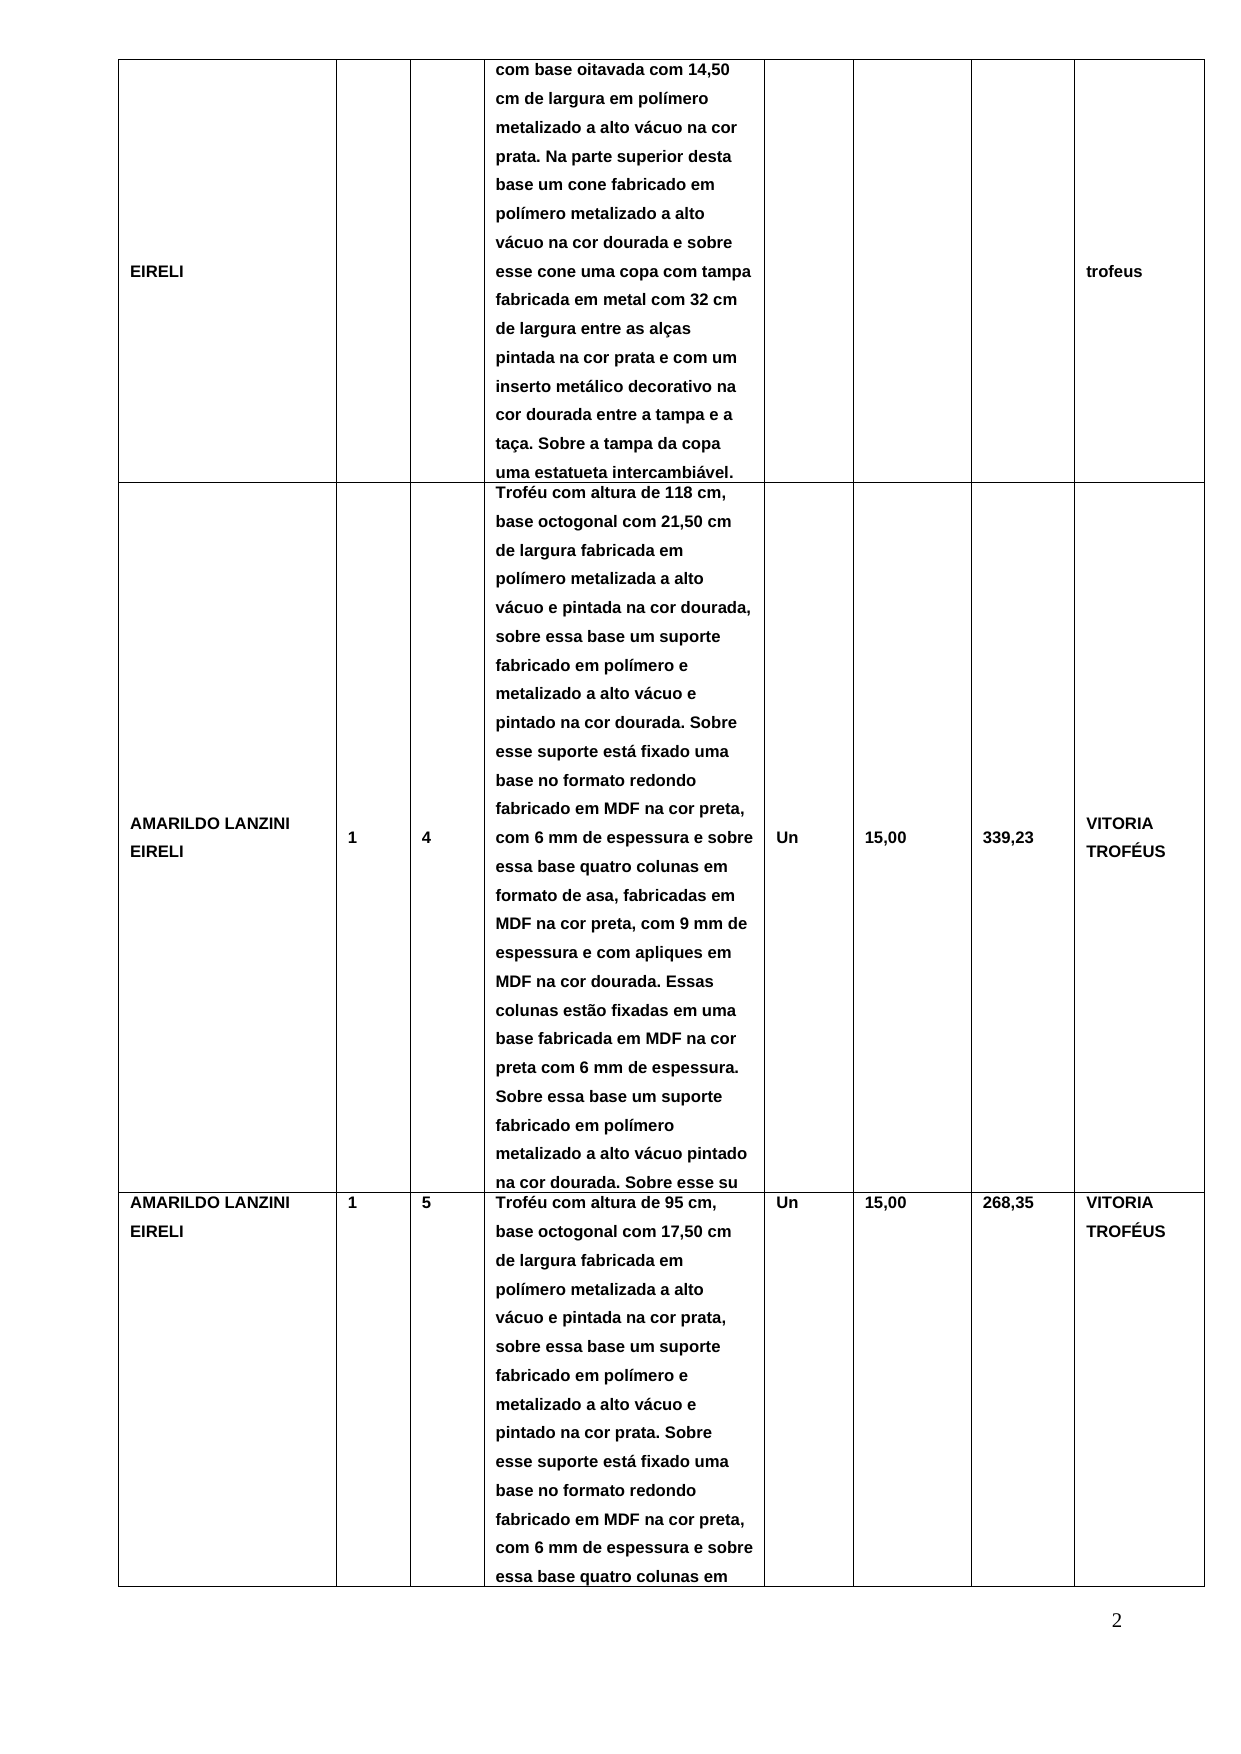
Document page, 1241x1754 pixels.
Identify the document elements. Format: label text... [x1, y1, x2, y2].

table_cell [765, 60, 853, 482]
table_cell AMARILDO LANZINI EIRELI [119, 483, 336, 1192]
table_cell [854, 60, 971, 482]
table_cell [972, 60, 1074, 482]
table_cell 339,23 [972, 483, 1074, 1192]
table_cell 15,00 [854, 483, 971, 1192]
table_cell VITORIA TROFÉUS [1075, 1193, 1204, 1586]
table_cell Troféu com altura de 118 cm, base octogonal com 21,50 cm de largura fabricada em polímero metalizada a alto vácuo e pintada na cor dourada, sobre essa base um suporte fabricado em polímero e metalizado a alto vácuo e pintado na cor dourada. Sobre esse suporte está fixado uma base no formato redondo fabricado em MDF na cor preta, com 6 mm de espessura e sobre essa base quatro colunas em formato de asa, fabricadas em MDF na cor preta, com 9 mm de espessura e com apliques em MDF na cor dourada. Essas colunas estão fixadas em uma base fabricada em MDF na cor preta com 6 mm de espessura. Sobre essa base um suporte fabricado em polímero metalizado a alto vácuo pintado na cor dourada. Sobre esse su [485, 483, 764, 1192]
table_cell EIRELI [119, 60, 336, 482]
table_cell com base oitavada com 14,50 cm de largura em polímero metalizado a alto vácuo na cor prata. Na parte superior desta base um cone fabricado em polímero metalizado a alto vácuo na cor dourada e sobre esse cone uma copa com tampa fabricada em metal com 32 cm de largura entre as alças pintada na cor prata e com um inserto metálico decorativo na cor dourada entre a tampa e a taça. Sobre a tampa da copa uma estatueta intercambiável. [485, 60, 764, 482]
table_cell Un [765, 1193, 853, 1586]
table_cell Un [765, 483, 853, 1192]
table_cell [411, 60, 484, 482]
table_cell 1 [337, 1193, 410, 1586]
table_cell 5 [411, 1193, 484, 1586]
table_cell 15,00 [854, 1193, 971, 1586]
table_cell 268,35 [972, 1193, 1074, 1586]
table_cell Troféu com altura de 95 cm, base octogonal com 17,50 cm de largura fabricada em polímero metalizada a alto vácuo e pintada na cor prata, sobre essa base um suporte fabricado em polímero e metalizado a alto vácuo e pintado na cor prata. Sobre esse suporte está fixado uma base no formato redondo fabricado em MDF na cor preta, com 6 mm de espessura e sobre essa base quatro colunas em [485, 1193, 764, 1586]
table_cell AMARILDO LANZINI EIRELI [119, 1193, 336, 1586]
table_cell VITORIA TROFÉUS [1075, 483, 1204, 1192]
table_cell trofeus [1075, 60, 1204, 482]
table_cell 4 [411, 483, 484, 1192]
table_cell 1 [337, 483, 410, 1192]
table_cell [337, 60, 410, 482]
